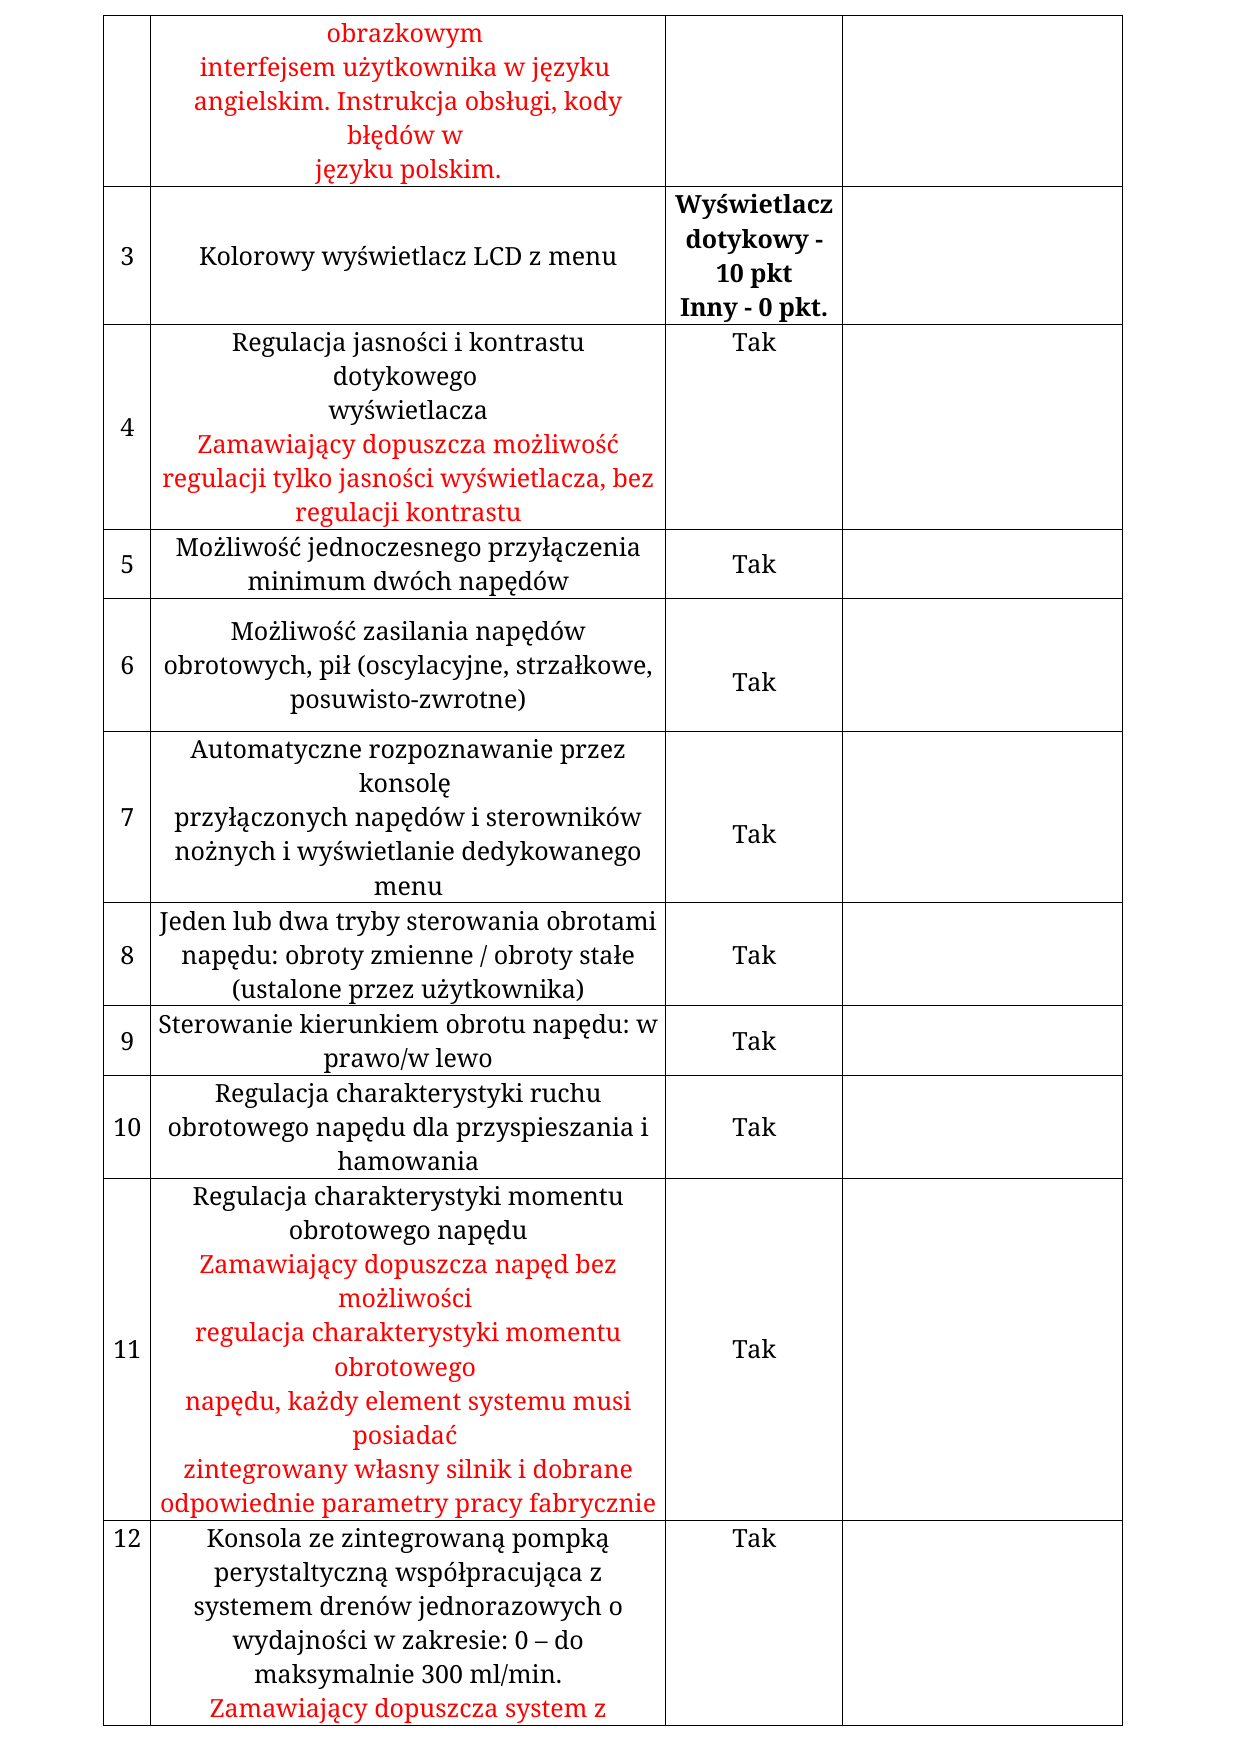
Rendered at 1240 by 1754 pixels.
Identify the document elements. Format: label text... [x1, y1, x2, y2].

table_cell Tak [666, 732, 842, 902]
table_cell [843, 1179, 1122, 1519]
table_cell [843, 732, 1122, 902]
table_cell 8 [104, 903, 150, 1005]
table_cell 3 [104, 187, 150, 323]
table_cell Tak [666, 325, 842, 529]
table_cell 10 [104, 1076, 150, 1178]
table_cell 9 [104, 1006, 150, 1074]
table_cell obrazkowym interfejsem użytkownika w języku angielskim. Instrukcja obsługi, kody błędów w języku polskim. [151, 16, 665, 186]
table_cell Możliwość jednoczesnego przyłączenia minimum dwóch napędów [151, 530, 665, 598]
table_cell Kolorowy wyświetlacz LCD z menu [151, 187, 665, 323]
table_cell 7 [104, 732, 150, 902]
table_cell 4 [104, 325, 150, 529]
table_cell Tak [666, 1076, 842, 1178]
table_cell Tak [666, 903, 842, 1005]
table_cell Regulacja jasności i kontrastu dotykowego wyświetlacza Zamawiający dopuszcza możliwość regulacji tylko jasności wyświetlacza, bez regulacji kontrastu [151, 325, 665, 529]
table_cell [843, 530, 1122, 598]
table_cell [843, 187, 1122, 323]
table_cell Regulacja charakterystyki ruchu obrotowego napędu dla przyspieszania i hamowania [151, 1076, 665, 1178]
table_cell [843, 903, 1122, 1005]
table_cell 6 [104, 599, 150, 731]
table_cell [843, 1521, 1122, 1725]
table_cell Tak [666, 1179, 842, 1519]
table_cell 12 [104, 1521, 150, 1725]
table_cell [843, 325, 1122, 529]
table_cell Konsola ze zintegrowaną pompką perystaltyczną współpracująca z systemem drenów jednorazowych o wydajności w zakresie: 0 – do maksymalnie 300 ml/min. Zamawiający dopuszcza system z [151, 1521, 665, 1725]
table_cell Tak [666, 1521, 842, 1725]
table_cell Możliwość zasilania napędów obrotowych, pił (oscylacyjne, strzałkowe, posuwisto-zwrotne) [151, 599, 665, 731]
table_cell 5 [104, 530, 150, 598]
table_cell Tak [666, 1006, 842, 1074]
table_cell [843, 1076, 1122, 1178]
table_cell Regulacja charakterystyki momentu obrotowego napędu Zamawiający dopuszcza napęd bez możliwości regulacja charakterystyki momentu obrotowego napędu, każdy element systemu musi posiadać zintegrowany własny silnik i dobrane odpowiednie parametry pracy fabrycznie [151, 1179, 665, 1519]
table_cell Sterowanie kierunkiem obrotu napędu: w prawo/w lewo [151, 1006, 665, 1074]
table_cell Tak [666, 530, 842, 598]
table_cell Wyświetlacz dotykowy - 10 pkt Inny - 0 pkt. [666, 187, 842, 323]
table_cell [104, 16, 150, 186]
table_cell 11 [104, 1179, 150, 1519]
table_cell [666, 16, 842, 186]
table_cell [843, 16, 1122, 186]
table_cell [843, 1006, 1122, 1074]
table_cell Automatyczne rozpoznawanie przez konsolę przyłączonych napędów i sterowników nożnych i wyświetlanie dedykowanego menu [151, 732, 665, 902]
table_cell [843, 599, 1122, 731]
table_cell Jeden lub dwa tryby sterowania obrotami napędu: obroty zmienne / obroty stałe (ustalone przez użytkownika) [151, 903, 665, 1005]
table_cell Tak [666, 599, 842, 731]
